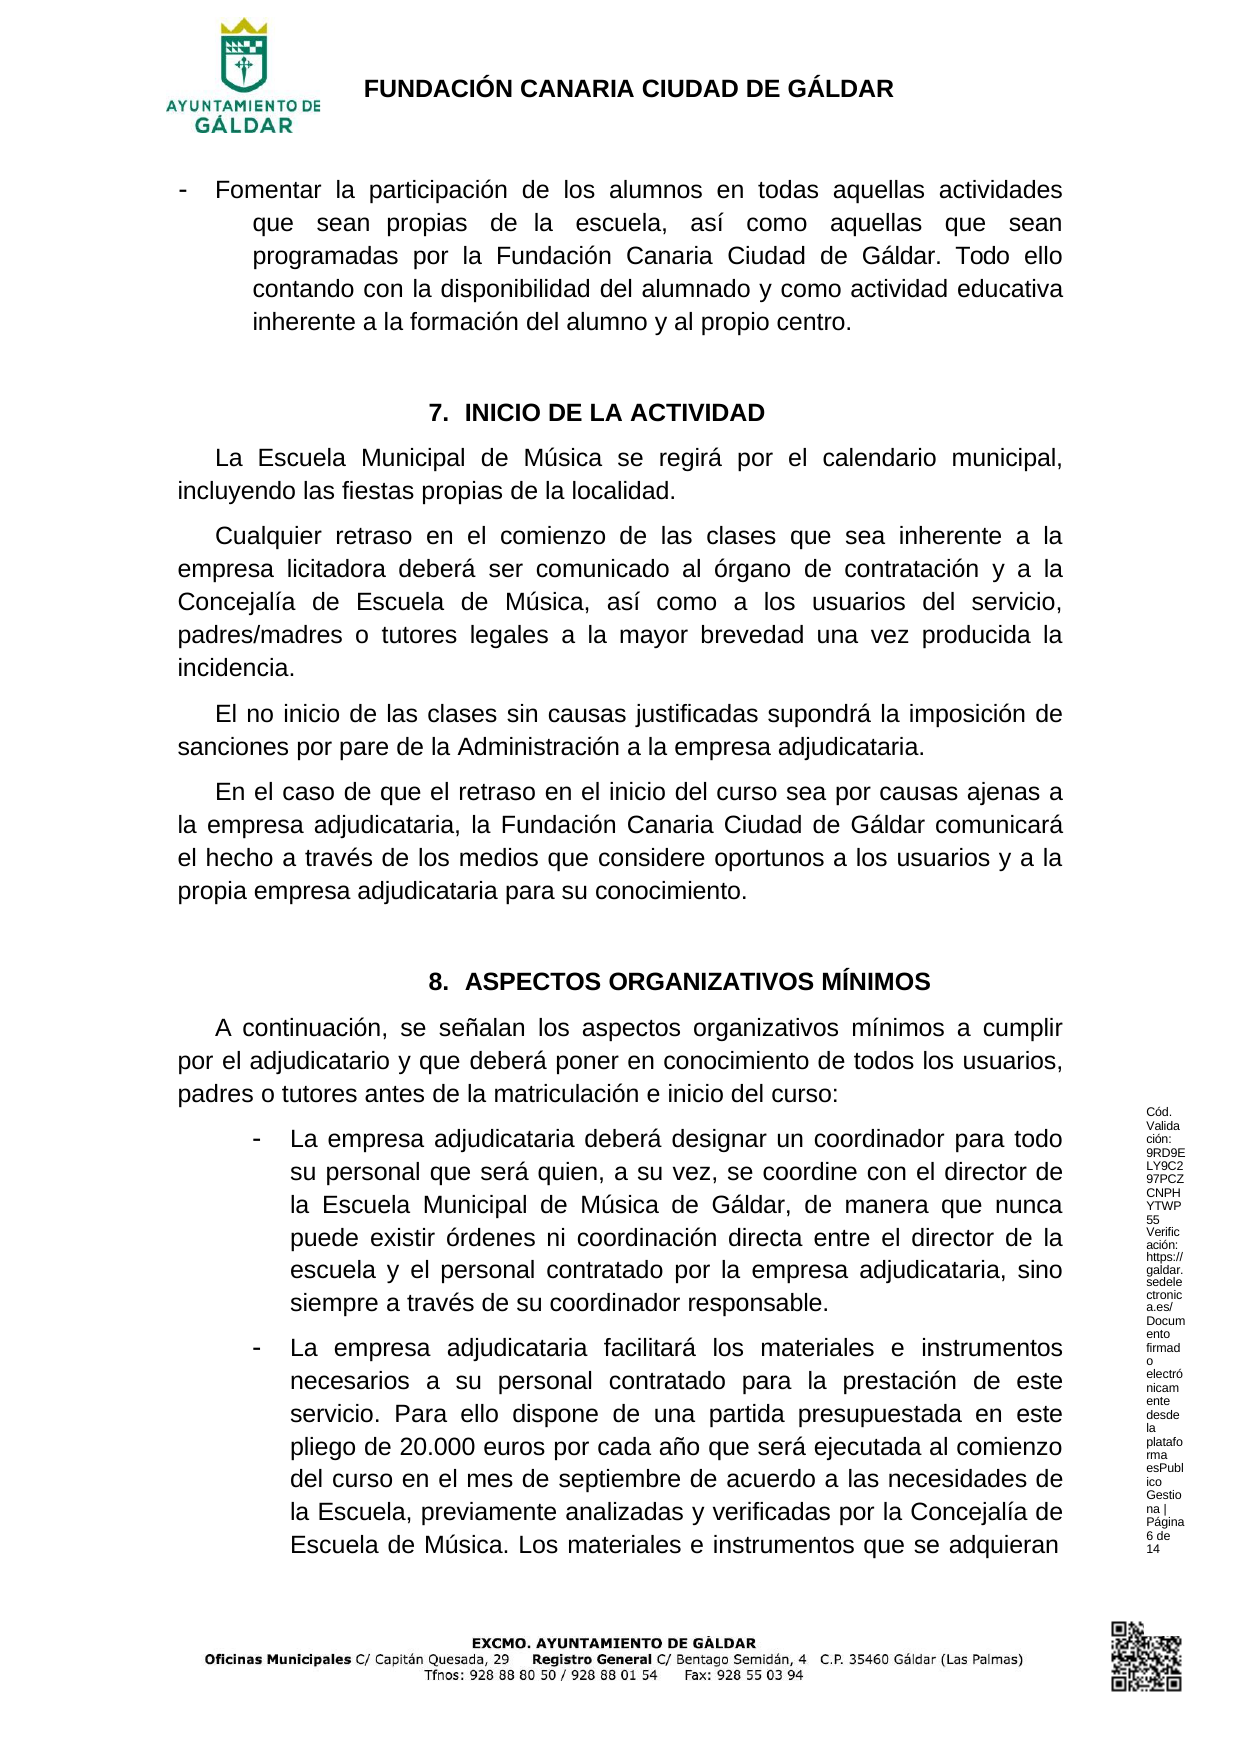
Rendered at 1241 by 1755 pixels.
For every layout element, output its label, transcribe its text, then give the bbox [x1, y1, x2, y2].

text La Escuela Municipal de Música se regirá por el calendario municipal, incluyendo las fiestas propias de la localidad. [177, 443, 1063, 504]
text Documento firmado electrónicamente desde la plataforma esPublico Gestiona | Página 6 de 14 [1146, 1314, 1186, 1556]
text El no inicio de las clases sin causas justificadas supondrá la imposición de sanciones por pare de la Administración a la empresa adjudicataria. [177, 699, 1063, 761]
list INICIO DE LA ACTIVIDAD [428, 398, 1195, 426]
text Verificación: https://galdar.sedelectronica.es/ [1146, 1227, 1186, 1314]
list ASPECTOS ORGANIZATIVOS MÍNIMOS [428, 967, 1195, 996]
list La empresa adjudicataria facilitará los materiales e instrumentos necesarios a su personal contratado para la prestación de este servicio. Para ello dispone de una partida presupuestada en este pliego de 20.000 euros por cada año que será ejecutada al comienzo del curso en el mes de septiembre de acuerdo a las necesidades de la Escuela, previamente analizadas y verificadas por la Concejalía de Escuela de Música. Los materiales e instrumentos que se adquieran [252, 1333, 1063, 1558]
text Cualquier retraso en el comienzo de las clases que sea inherente a la empresa licitadora deberá ser comunicado al órgano de contratación y a la Concejalía de Escuela de Música, así como a los usuarios del servicio, padres/madres o tutores legales a la mayor brevedad una vez producida la incidencia. [177, 521, 1063, 682]
text A continuación, se señalan los aspectos organizativos mínimos a cumplir por el adjudicatario y que deberá poner en conocimiento de todos los usuarios, padres o tutores antes de la matriculación e inicio del curso: [177, 1013, 1063, 1107]
list Fomentar la participación de los alumnos en todas aquellas actividades que sean propias de la escuela, así como aquellas que sean programadas por la Fundación Canaria Ciudad de Gáldar. Todo ello contando con la disponibilidad del alumnado y como actividad educativa inherente a la formación del alumno y al propio centro. [178, 176, 1063, 335]
list La empresa adjudicataria deberá designar un coordinador para todo su personal que será quien, a su vez, se coordine con el director de la Escuela Municipal de Música de Gáldar, de manera que nunca puede existir órdenes ni coordinación directa entre el director de la escuela y el personal contratado por la empresa adjudicataria, sino siempre a través de su coordinador responsable. [252, 1124, 1063, 1317]
text En el caso de que el retraso en el inicio del curso sea por causas ajenas a la empresa adjudicataria, la Fundación Canaria Ciudad de Gáldar comunicará el hecho a través de los medios que considere oportunos a los usuarios y a la propia empresa adjudicataria para su conocimiento. [177, 777, 1063, 905]
text Cód. Validación: 9RD9ELY9C297PCZCNPHYTWP55 [1146, 1106, 1186, 1227]
text [1144, 1106, 1186, 1636]
